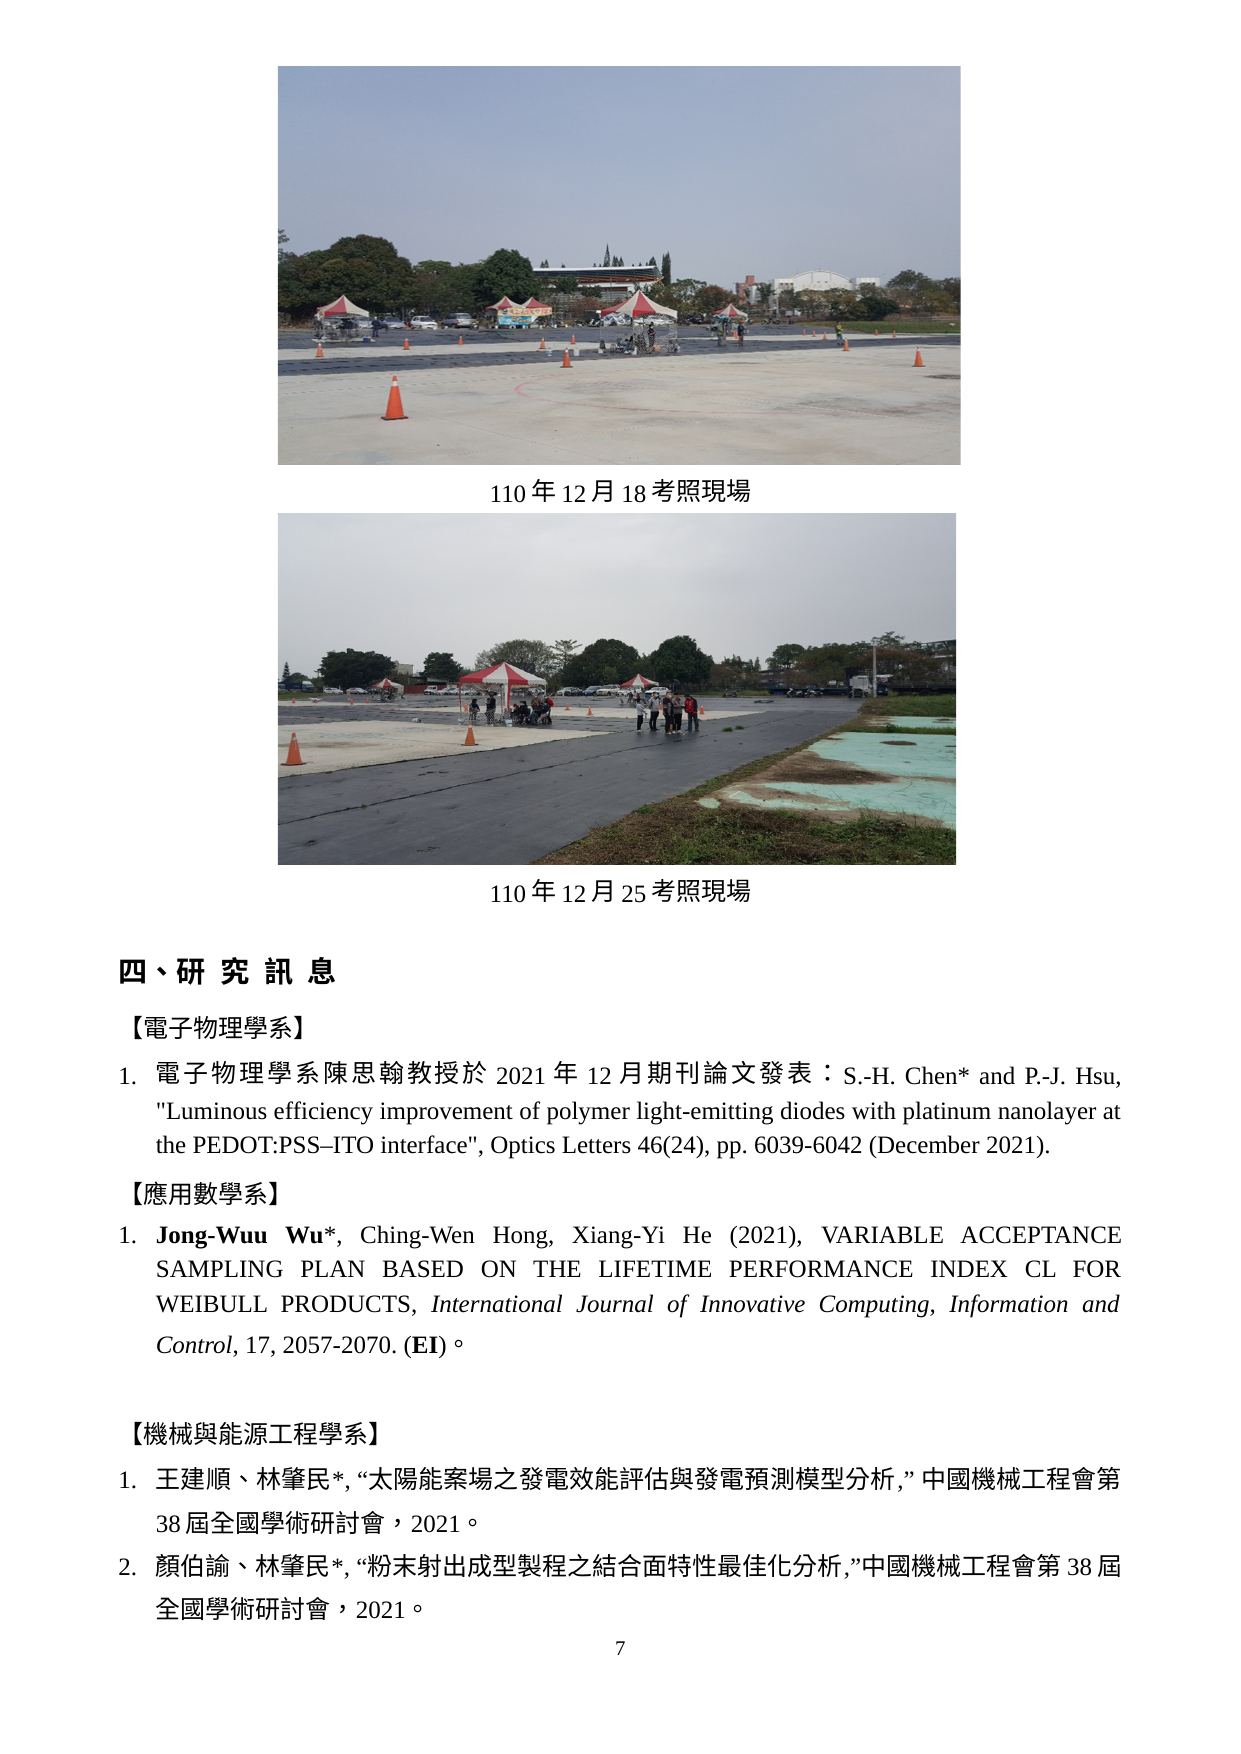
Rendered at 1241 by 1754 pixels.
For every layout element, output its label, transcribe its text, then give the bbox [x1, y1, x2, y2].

list 顏伯諭、林肇民*, “粉末射出成型製程之結合面特性最佳化分析,”中國機械工程會第38屆全國學術研討會，2021。 [118, 1547, 1122, 1626]
table_cell 110年12月18考照現場 [267, 66, 973, 513]
text 【應用數學系】 [118, 1174, 1122, 1210]
table_cell 110年12月25考照現場 [267, 513, 973, 914]
text 四、研 究 訊 息 [118, 948, 1122, 990]
list Jong-Wuu Wu*, Ching-Wen Hong, Xiang-Yi He (2021), VARIABLE ACCEPTANCE SAMPLING PLAN BASED ON THE LIFETIME PERFORMANCE INDEX CL FOR WEIBULL PRODUCTS, International Journal of Innovative Computing, Information and Control, 17, 2057-2070. (EI)。 [118, 1220, 1122, 1361]
text 【機械與能源工程學系】 [118, 1414, 1122, 1450]
list 電子物理學系陳思翰教授於2021年12月期刊論文發表：S.-H. Chen* and P.-J. Hsu, "Luminous efficiency improvement of polymer light-emitting diodes with platinum nanolayer at the PEDOT:PSS–ITO interface", Optics Letters 46(24), pp. 6039-6042 (December 2021). [118, 1054, 1122, 1159]
text 【電子物理學系】 [118, 1008, 1122, 1044]
list 王建順、林肇民*, “太陽能案場之發電效能評估與發電預測模型分析,” 中國機械工程會第38屆全國學術研討會，2021。 [118, 1460, 1122, 1539]
